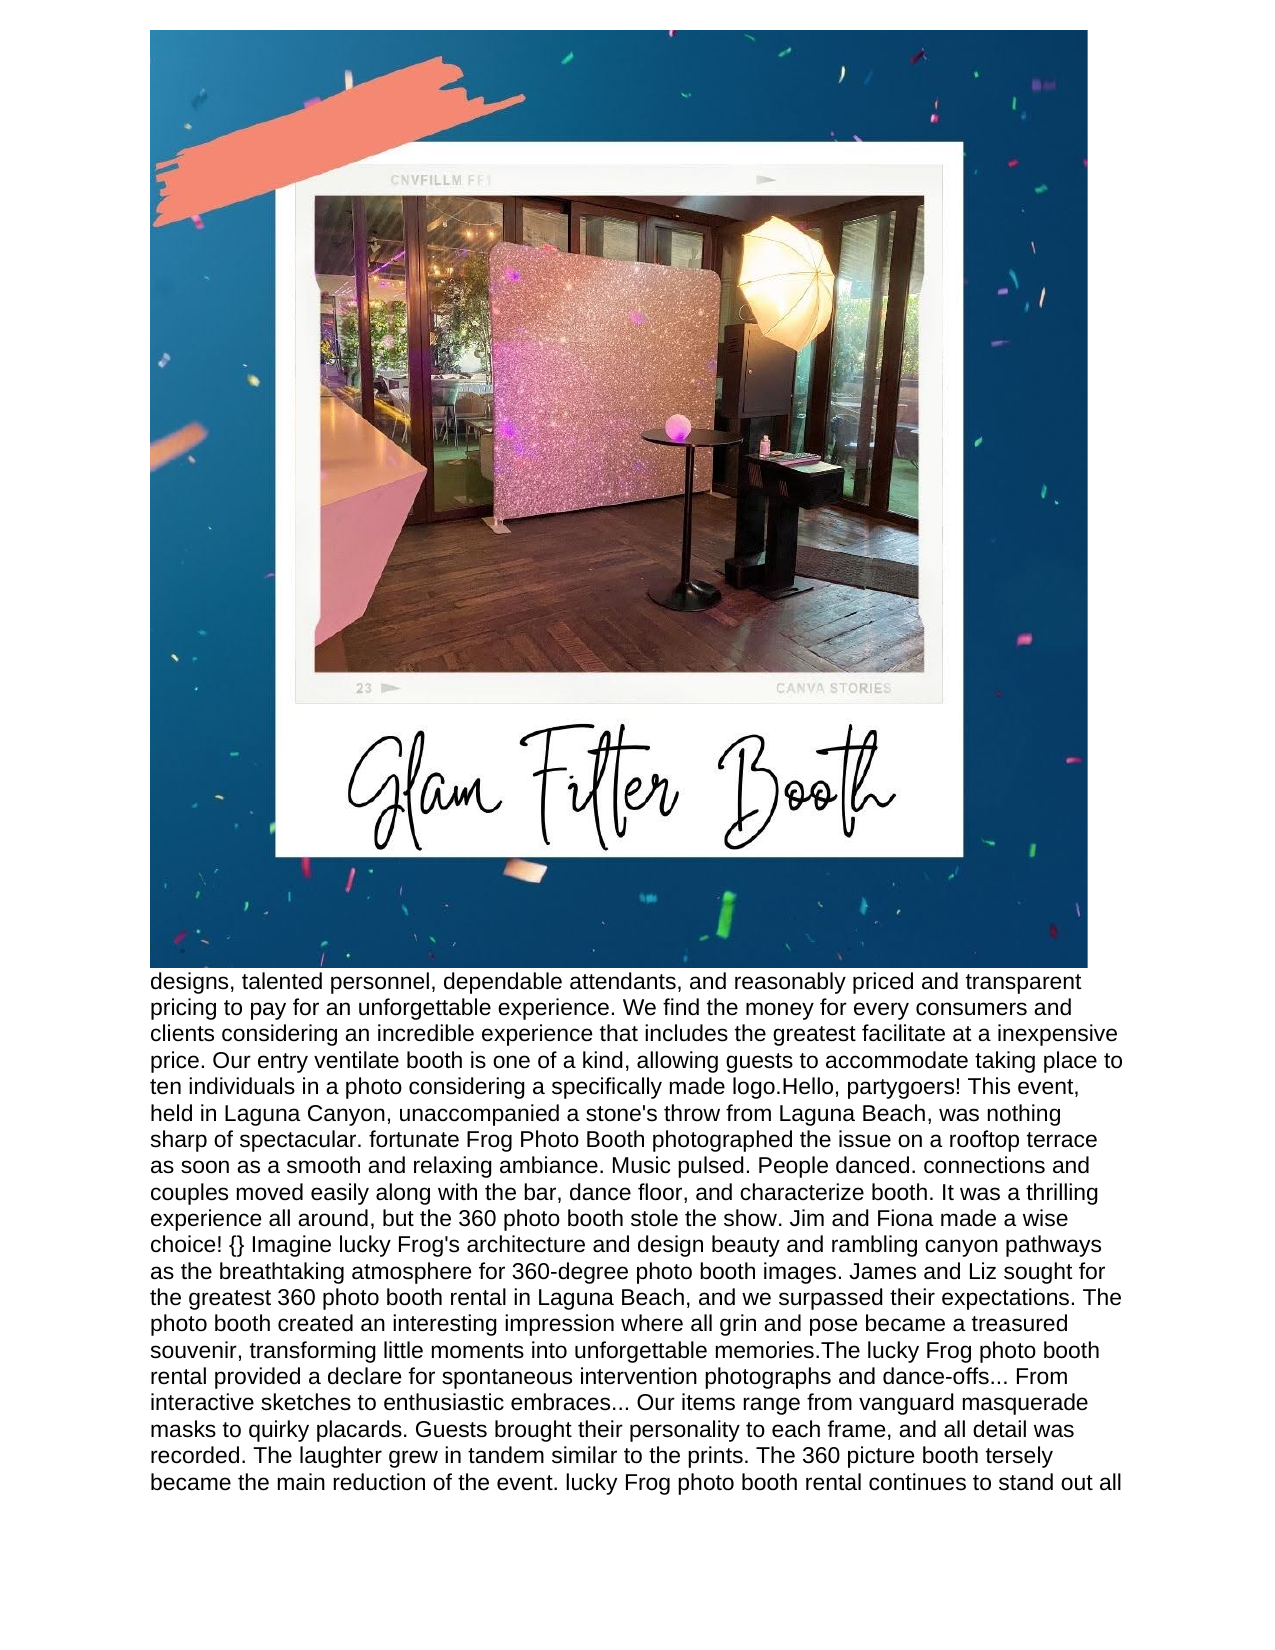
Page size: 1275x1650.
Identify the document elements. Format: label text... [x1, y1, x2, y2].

text designs, talented personnel, dependable attendants, and reasonably priced and transparent pricing to pay for an unforgettable experience. We find the money for every consumers and clients considering an incredible experience that includes the greatest facilitate at a inexpensive price. Our entry ventilate booth is one of a kind, allowing guests to accommodate taking place to ten individuals in a photo considering a specifically made logo.Hello, partygoers! This event, held in Laguna Canyon, unaccompanied a stone's throw from Laguna Beach, was nothing sharp of spectacular. fortunate Frog Photo Booth photographed the issue on a rooftop terrace as soon as a smooth and relaxing ambiance. Music pulsed. People danced. connections and couples moved easily along with the bar, dance floor, and characterize booth. It was a thrilling experience all around, but the 360 photo booth stole the show. Jim and Fiona made a wise choice! {} Imagine lucky Frog's architecture and design beauty and rambling canyon pathways as the breathtaking atmosphere for 360-degree photo booth images. James and Liz sought for the greatest 360 photo booth rental in Laguna Beach, and we surpassed their expectations. The photo booth created an interesting impression where all grin and pose became a treasured souvenir, transforming little moments into unforgettable memories.The lucky Frog photo booth rental provided a declare for spontaneous intervention photographs and dance-offs... From interactive sketches to enthusiastic embraces... Our items range from vanguard masquerade masks to quirky placards. Guests brought their personality to each frame, and all detail was recorded. The laughter grew in tandem similar to the prints. The 360 picture booth tersely became the main reduction of the event. lucky Frog photo booth rental continues to stand out all [150, 968, 1125, 1495]
picture [150, 30, 1088, 968]
